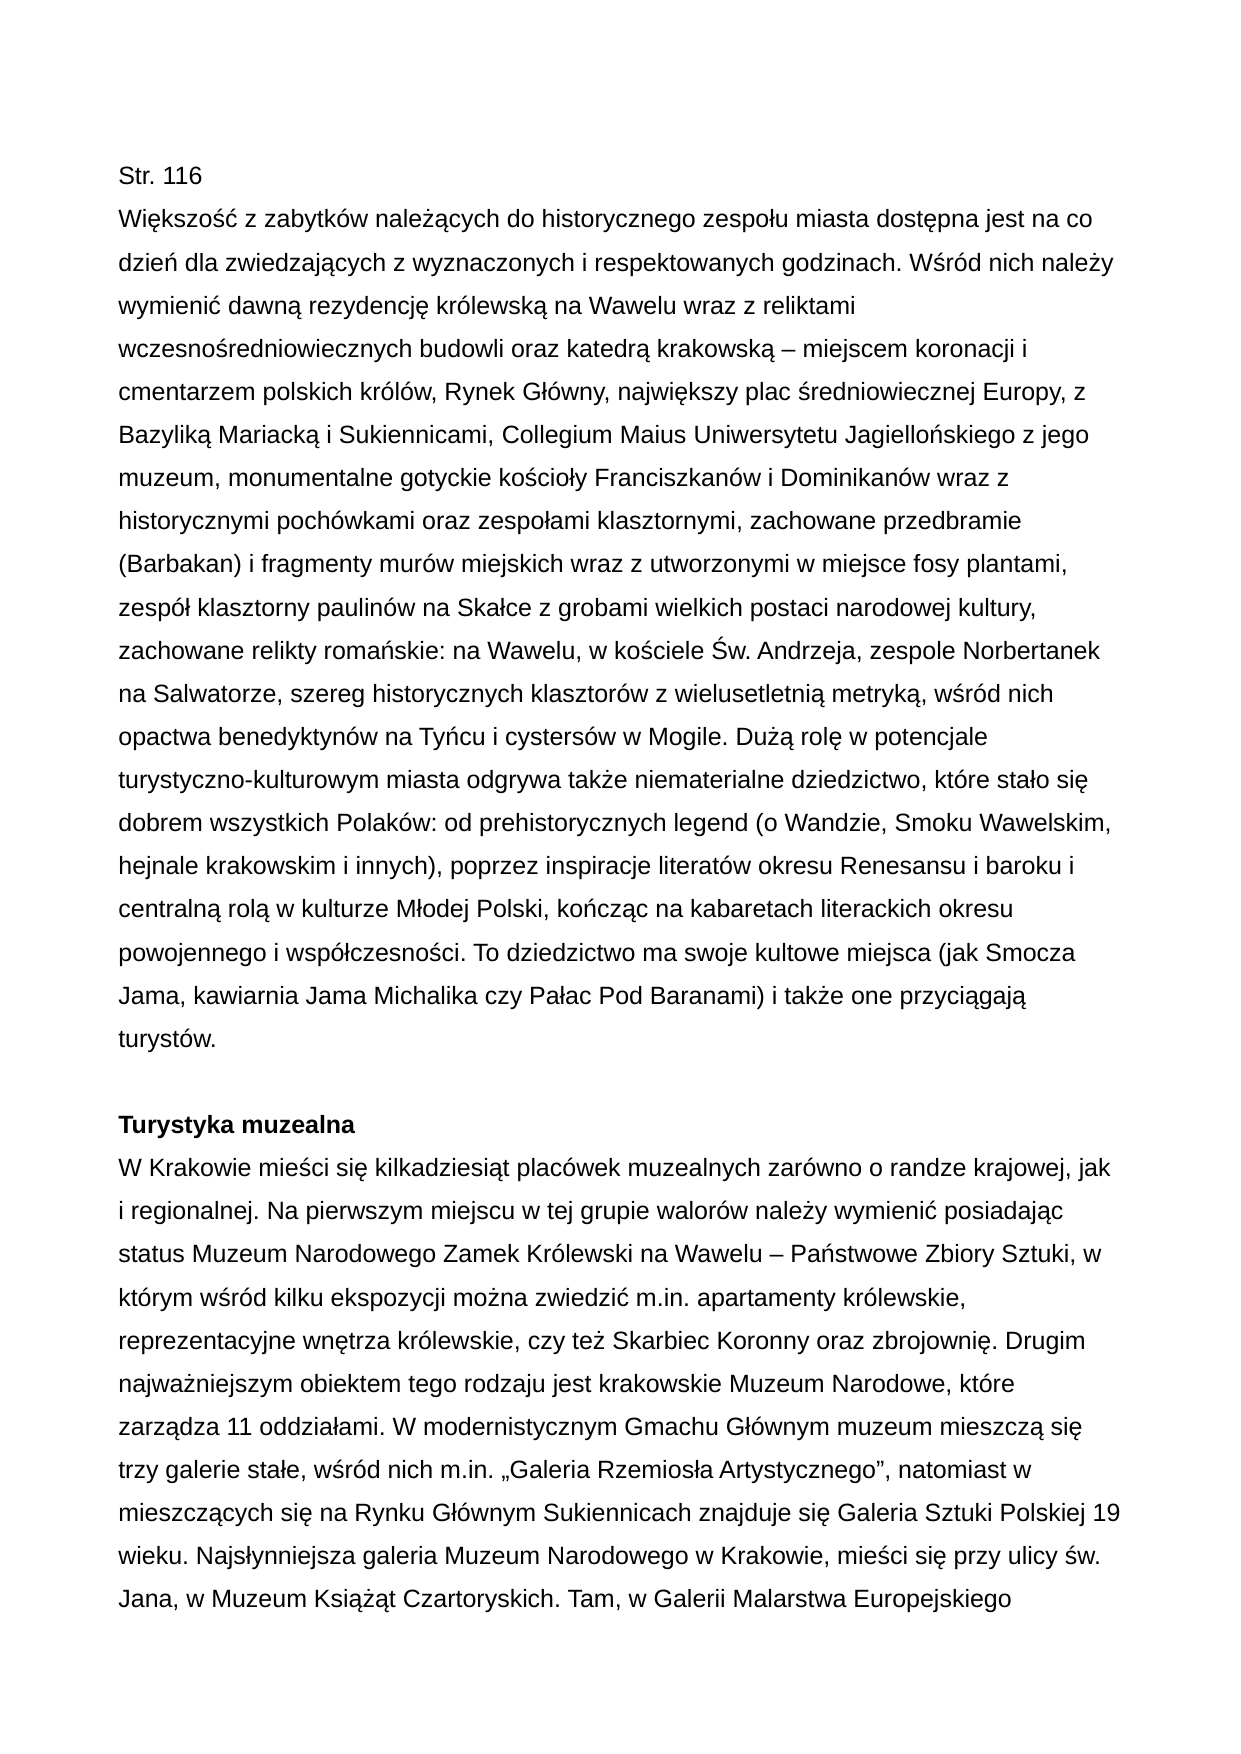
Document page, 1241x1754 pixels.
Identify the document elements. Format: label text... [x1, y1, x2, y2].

text Str. 116 [118, 161, 1122, 190]
subtitle Turystyka muzealna [118, 1110, 1122, 1139]
text W Krakowie mieści się kilkadziesiąt placówek muzealnych zarówno o randze krajowej, jak i regionalnej. Na pierwszym miejscu w tej grupie walorów należy wymienić posiadając status Muzeum Narodowego Zamek Królewski na Wawelu – Państwowe Zbiory Sztuki, w którym wśród kilku ekspozycji można zwiedzić m.in. apartamenty królewskie, reprezentacyjne wnętrza królewskie, czy też Skarbiec Koronny oraz zbrojownię. Drugim najważniejszym obiektem tego rodzaju jest krakowskie Muzeum Narodowe, które zarządza 11 oddziałami. W modernistycznym Gmachu Głównym muzeum mieszczą się trzy galerie stałe, wśród nich m.in. „Galeria Rzemiosła Artystycznego”, natomiast w mieszczących się na Rynku Głównym Sukiennicach znajduje się Galeria Sztuki Polskiej 19 wieku. Najsłynniejsza galeria Muzeum Narodowego w Krakowie, mieści się przy ulicy św. Jana, w Muzeum Książąt Czartoryskich. Tam, w Galerii Malarstwa Europejskiego [118, 1153, 1122, 1613]
text Większość z zabytków należących do historycznego zespołu miasta dostępna jest na co dzień dla zwiedzających z wyznaczonych i respektowanych godzinach. Wśród nich należy wymienić dawną rezydencję królewską na Wawelu wraz z reliktami wczesnośredniowiecznych budowli oraz katedrą krakowską – miejscem koronacji i cmentarzem polskich królów, Rynek Główny, największy plac średniowiecznej Europy, z Bazyliką Mariacką i Sukiennicami, Collegium Maius Uniwersytetu Jagiellońskiego z jego muzeum, monumentalne gotyckie kościoły Franciszkanów i Dominikanów wraz z historycznymi pochówkami oraz zespołami klasztornymi, zachowane przedbramie (Barbakan) i fragmenty murów miejskich wraz z utworzonymi w miejsce fosy plantami, zespół klasztorny paulinów na Skałce z grobami wielkich postaci narodowej kultury, zachowane relikty romańskie: na Wawelu, w kościele Św. Andrzeja, zespole Norbertanek na Salwatorze, szereg historycznych klasztorów z wielusetletnią metryką, wśród nich opactwa benedyktynów na Tyńcu i cystersów w Mogile. Dużą rolę w potencjale turystyczno-kulturowym miasta odgrywa także niematerialne dziedzictwo, które stało się dobrem wszystkich Polaków: od prehistorycznych legend (o Wandzie, Smoku Wawelskim, hejnale krakowskim i innych), poprzez inspiracje literatów okresu Renesansu i baroku i centralną rolą w kulturze Młodej Polski, kończąc na kabaretach literackich okresu powojennego i współczesności. To dziedzictwo ma swoje kultowe miejsca (jak Smocza Jama, kawiarnia Jama Michalika czy Pałac Pod Baranami) i także one przyciągają turystów. [118, 204, 1122, 1052]
